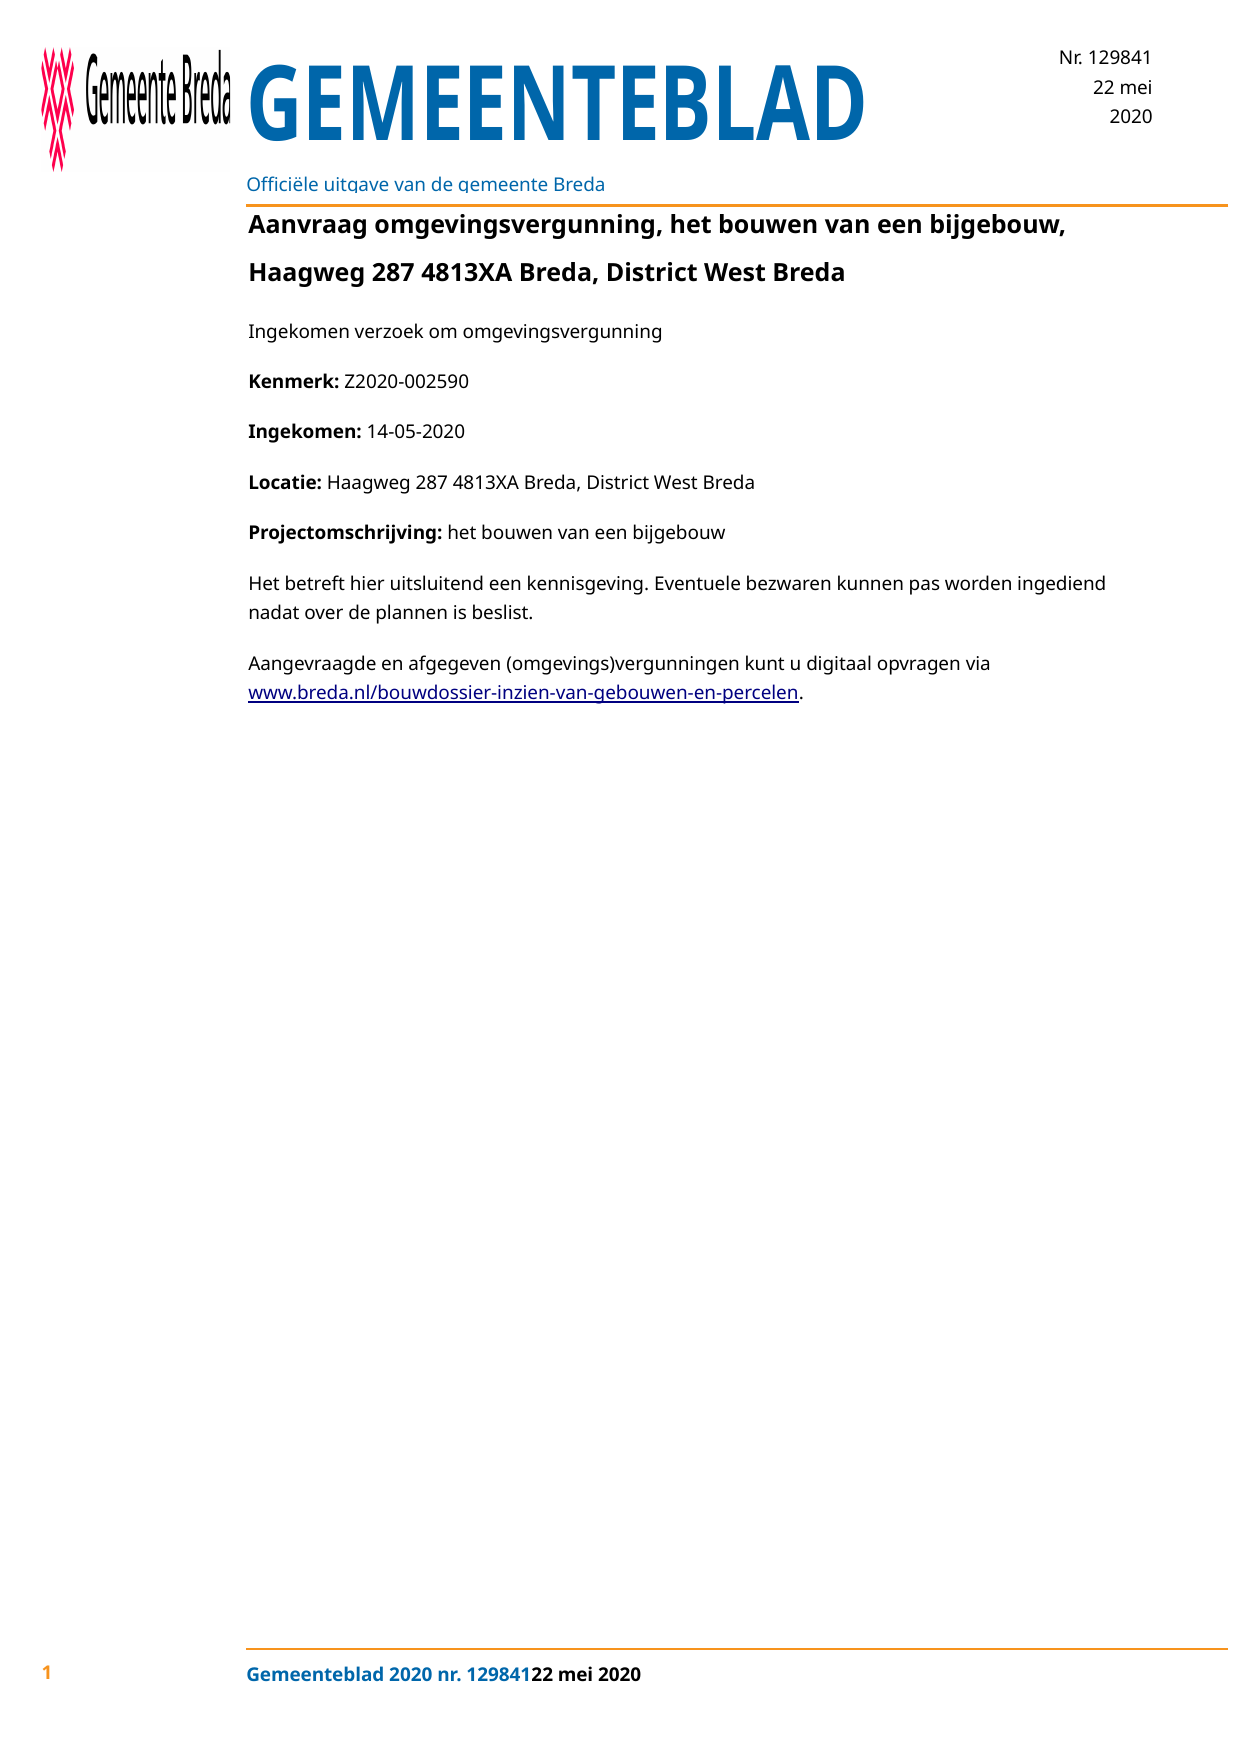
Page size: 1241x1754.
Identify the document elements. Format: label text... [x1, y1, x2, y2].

text Aanvraag omgevingsvergunning, het bouwen van een bijgebouw, Haagweg 287 4813XA Breda, District West Breda [248, 207, 1152, 288]
text Ingekomen: 14-05-2020 [248, 419, 1152, 444]
text Het betreft hier uitsluitend een kennisgeving. Eventuele bezwaren kunnen pas worden ingediend nadat over de plannen is beslist. [248, 570, 1152, 625]
text Projectomschrijving: het bouwen van een bijgebouw [248, 519, 1152, 545]
text Kenmerk: Z2020-002590 [248, 368, 1152, 394]
picture [41, 47, 231, 172]
text Ingekomen verzoek om omgevingsvergunning [248, 318, 1152, 344]
text Aangevraagde en afgegeven (omgevings)vergunningen kunt u digitaal opvragen via www.breda.nl/bouwdossier-inzien-van-gebouwen-en-percelen. [248, 650, 1152, 705]
text Locatie: Haagweg 287 4813XA Breda, District West Breda [248, 469, 1152, 495]
